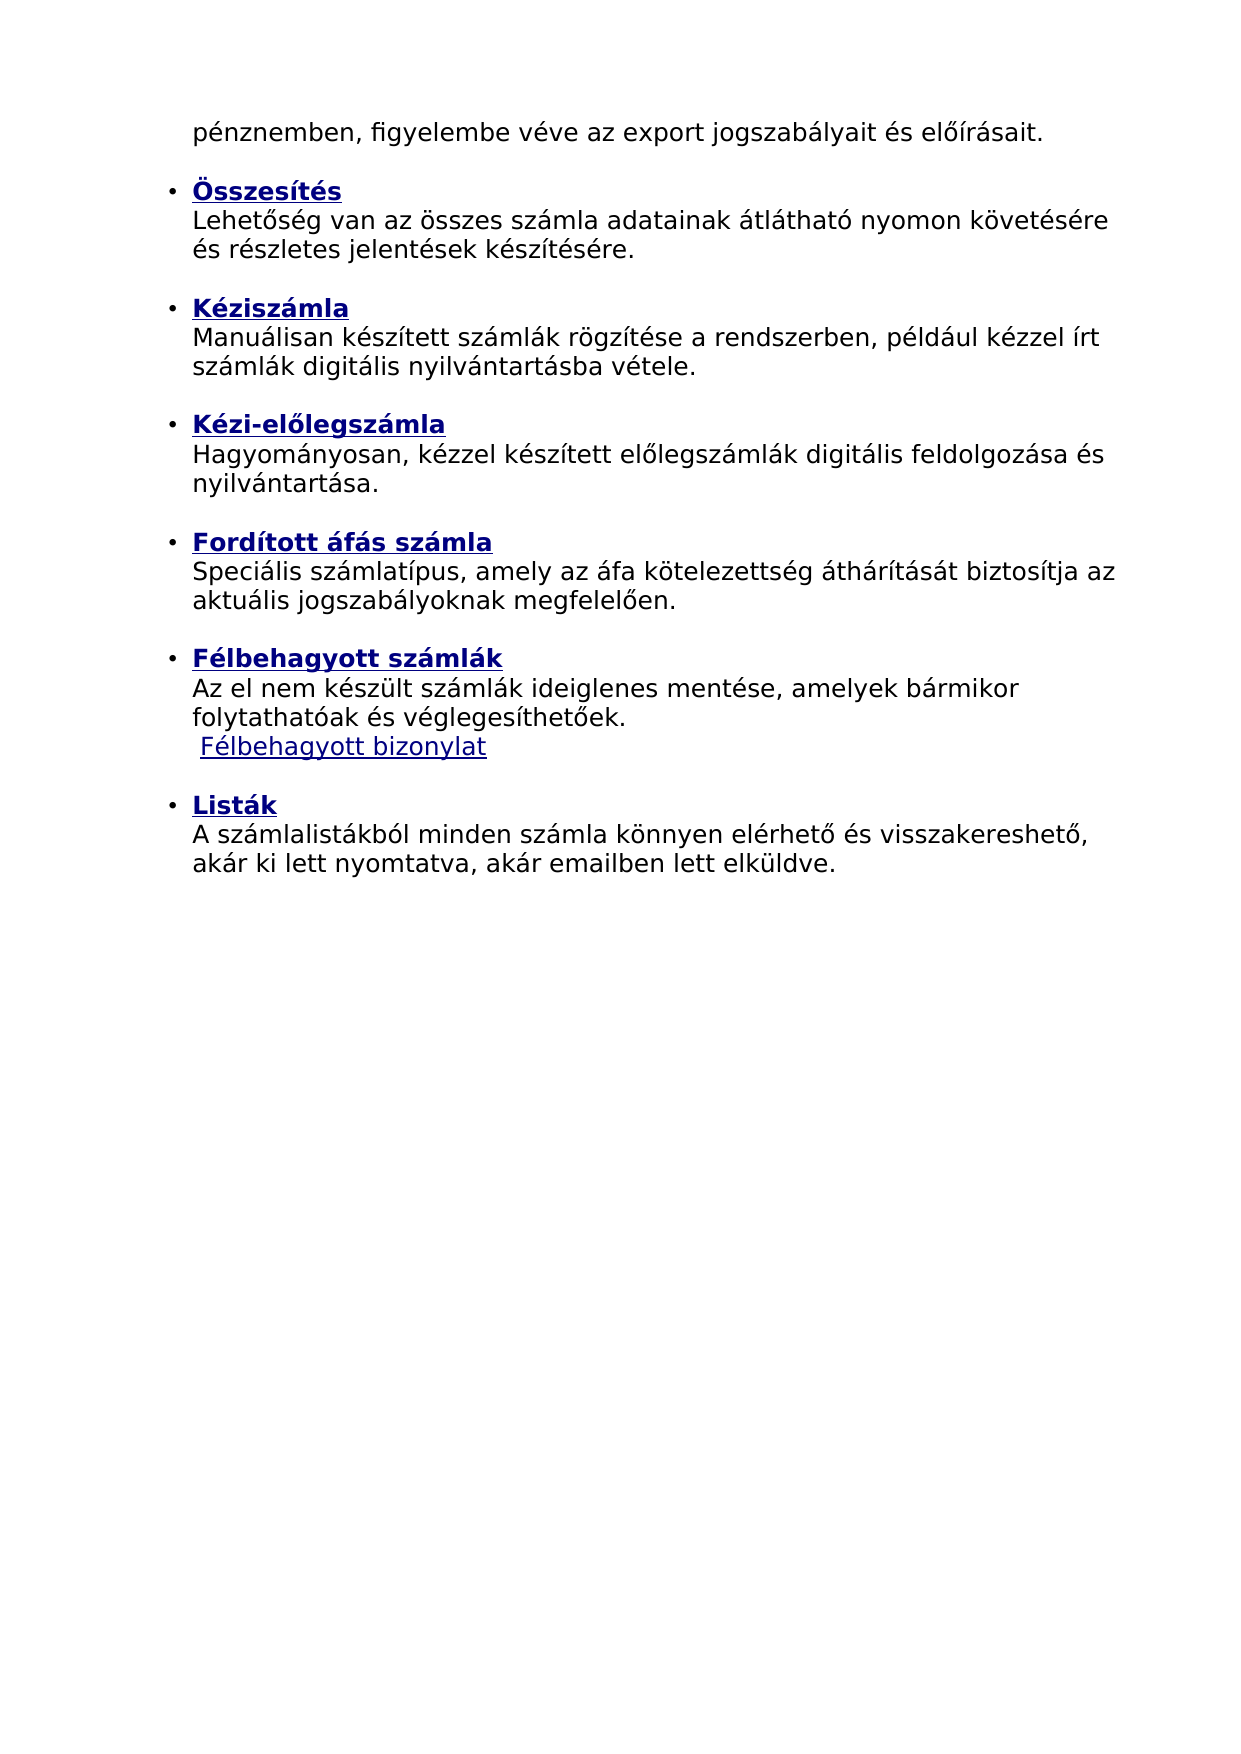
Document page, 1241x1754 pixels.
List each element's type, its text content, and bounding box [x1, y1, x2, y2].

list Kéziszámla Manuálisan készített számlák rögzítése a rendszerben, például kézzel írt számlák digitális nyilvántartásba vétele. [177, 294, 1122, 381]
list Fordított áfás számla Speciális számlatípus, amely az áfa kötelezettség áthárítását biztosítja az aktuális jogszabályoknak megfelelően. [177, 528, 1122, 615]
list Kézi-előlegszámla Hagyományosan, kézzel készített előlegszámlák digitális feldolgozása és nyilvántartása. [177, 411, 1122, 498]
list Listák A számlalistákból minden számla könnyen elérhető és visszakereshető, akár ki lett nyomtatva, akár emailben lett elküldve. [177, 791, 1122, 878]
list Összesítés Lehetőség van az összes számla adatainak átlátható nyomon követésére és részletes jelentések készítésére. [177, 177, 1122, 264]
list pénznemben, figyelembe véve az export jogszabályait és előírásait. [177, 118, 1122, 147]
list Félbehagyott számlák Az el nem készült számlák ideiglenes mentése, amelyek bármikor folytathatóak és véglegesíthetőek. Félbehagyott bizonylat [177, 645, 1122, 761]
